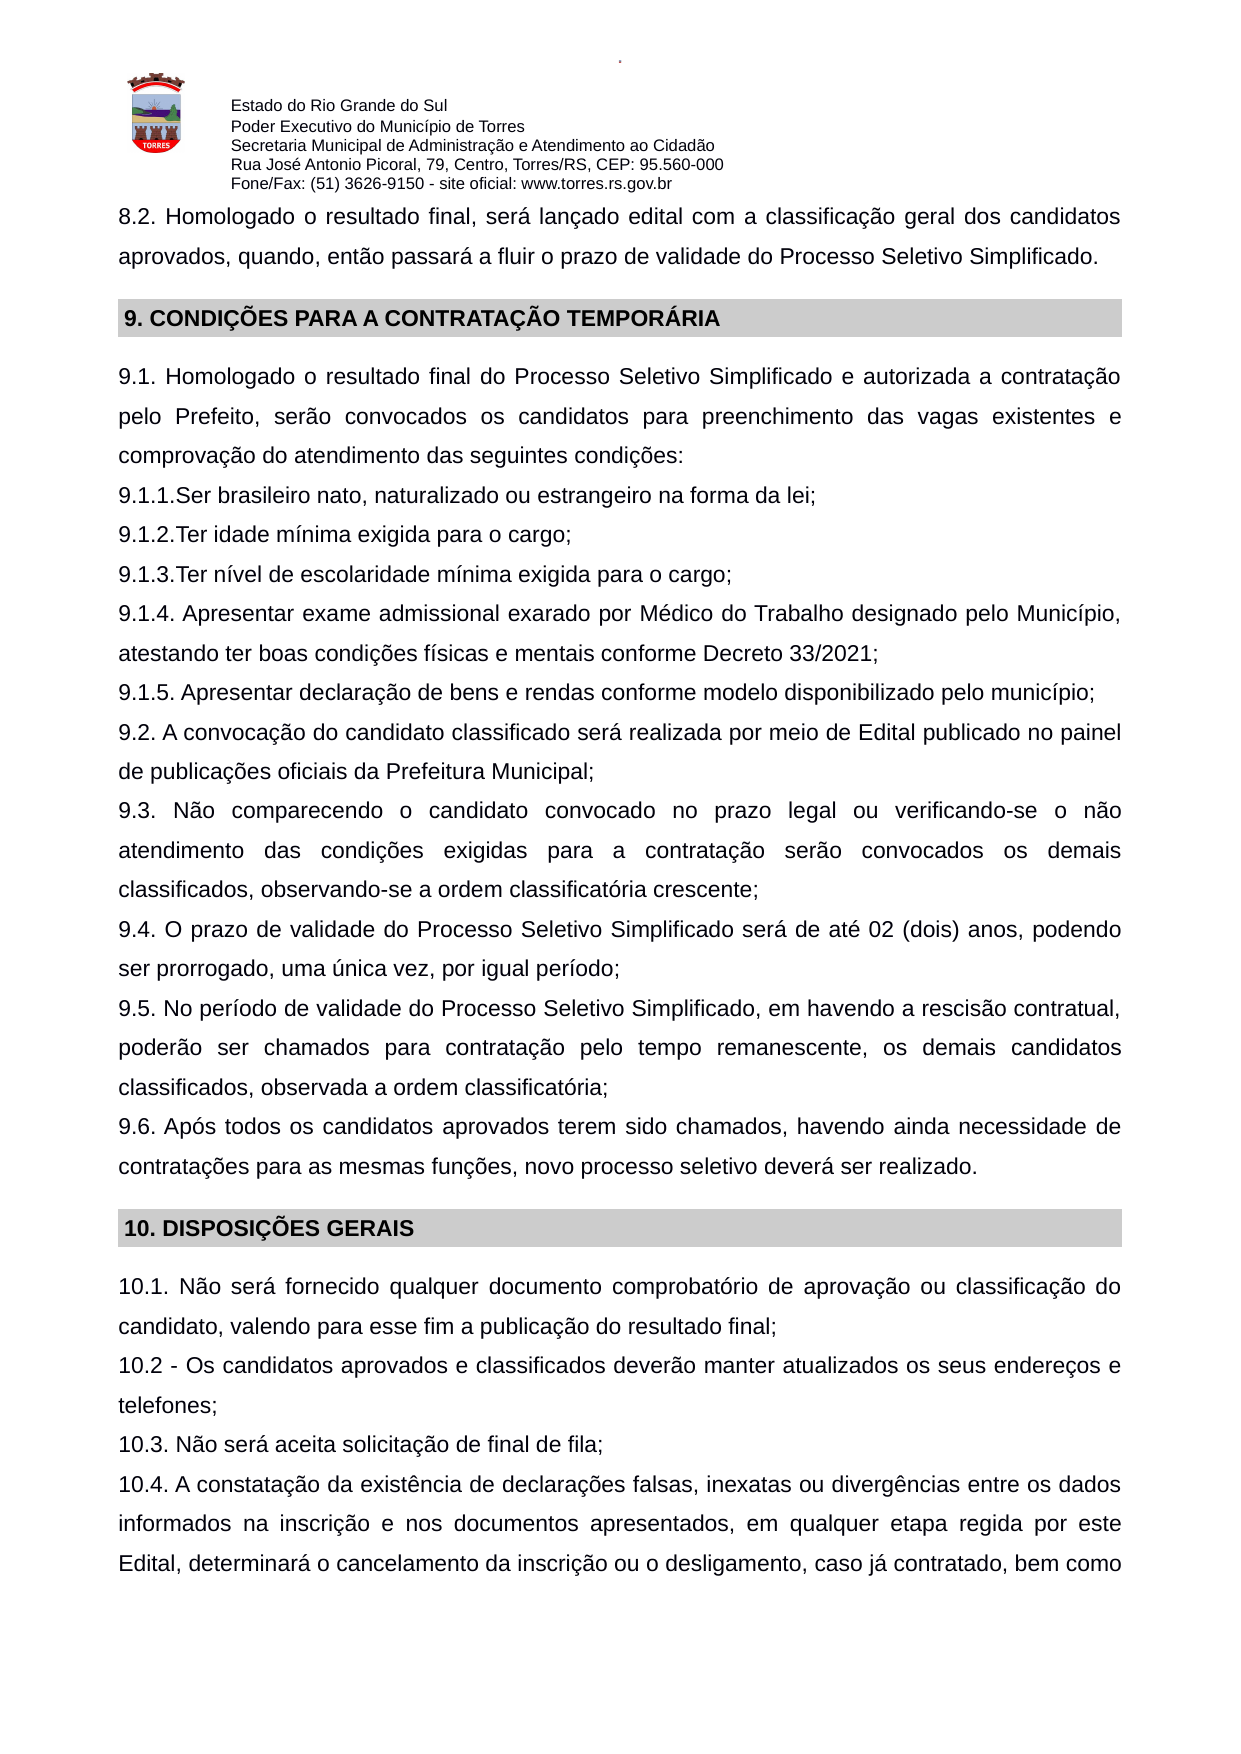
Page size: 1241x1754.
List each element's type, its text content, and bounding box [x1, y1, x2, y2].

text 9.3. Não comparecendo o candidato convocado no prazo legal ou verificando-se o não atendimento das condições exigidas para a contratação serão convocados os demais classificados, observando-se a ordem classificatória crescente; [118, 797, 1122, 903]
text 9.1.1.Ser brasileiro nato, naturalizado ou estrangeiro na forma da lei; [118, 482, 1122, 508]
text 10.1. Não será fornecido qualquer documento comprobatório de aprovação ou classificação do candidato, valendo para esse fim a publicação do resultado final; [118, 1273, 1122, 1339]
text 9.1.4. Apresentar exame admissional exarado por Médico do Trabalho designado pelo Município, atestando ter boas condições físicas e mentais conforme Decreto 33/2021; [118, 600, 1122, 666]
text 9.4. O prazo de validade do Processo Seletivo Simplificado será de até 02 (dois) anos, podendo ser prorrogado, uma única vez, por igual período; [118, 916, 1122, 982]
text 9.1.2.Ter idade mínima exigida para o cargo; [118, 521, 1122, 547]
text 9.2. A convocação do candidato classificado será realizada por meio de Edital publicado no painel de publicações oficiais da Prefeitura Municipal; [118, 718, 1122, 784]
table_header 9. CONDIÇÕES PARA A CONTRATAÇÃO TEMPORÁRIA [118, 299, 1122, 337]
picture [127, 73, 185, 153]
text 9.1.5. Apresentar declaração de bens e rendas conforme modelo disponibilizado pelo município; [118, 679, 1122, 705]
text 10.4. A constatação da existência de declarações falsas, inexatas ou divergências entre os dados informados na inscrição e nos documentos apresentados, em qualquer etapa regida por este Edital, determinará o cancelamento da inscrição ou o desligamento, caso já contratado, bem como [118, 1471, 1122, 1576]
text 9.5. No período de validade do Processo Seletivo Simplificado, em havendo a rescisão contratual, poderão ser chamados para contratação pelo tempo remanescente, os demais candidatos classificados, observada a ordem classificatória; [118, 995, 1122, 1100]
text 8.2. Homologado o resultado final, será lançado edital com a classificação geral dos candidatos aprovados, quando, então passará a fluir o prazo de validade do Processo Seletivo Simplificado. [118, 203, 1122, 269]
text 10.2 - Os candidatos aprovados e classificados deverão manter atualizados os seus endereços e telefones; [118, 1352, 1122, 1418]
text 9.1. Homologado o resultado final do Processo Seletivo Simplificado e autorizada a contratação pelo Prefeito, serão convocados os candidatos para preenchimento das vagas existentes e comprovação do atendimento das seguintes condições: [118, 363, 1122, 468]
text 10.3. Não será aceita solicitação de final de fila; [118, 1431, 1122, 1457]
text 9.6. Após todos os candidatos aprovados terem sido chamados, havendo ainda necessidade de contratações para as mesmas funções, novo processo seletivo deverá ser realizado. [118, 1113, 1122, 1179]
table_header 10. DISPOSIÇÕES GERAIS [118, 1209, 1122, 1247]
text 9.1.3.Ter nível de escolaridade mínima exigida para o cargo; [118, 561, 1122, 587]
